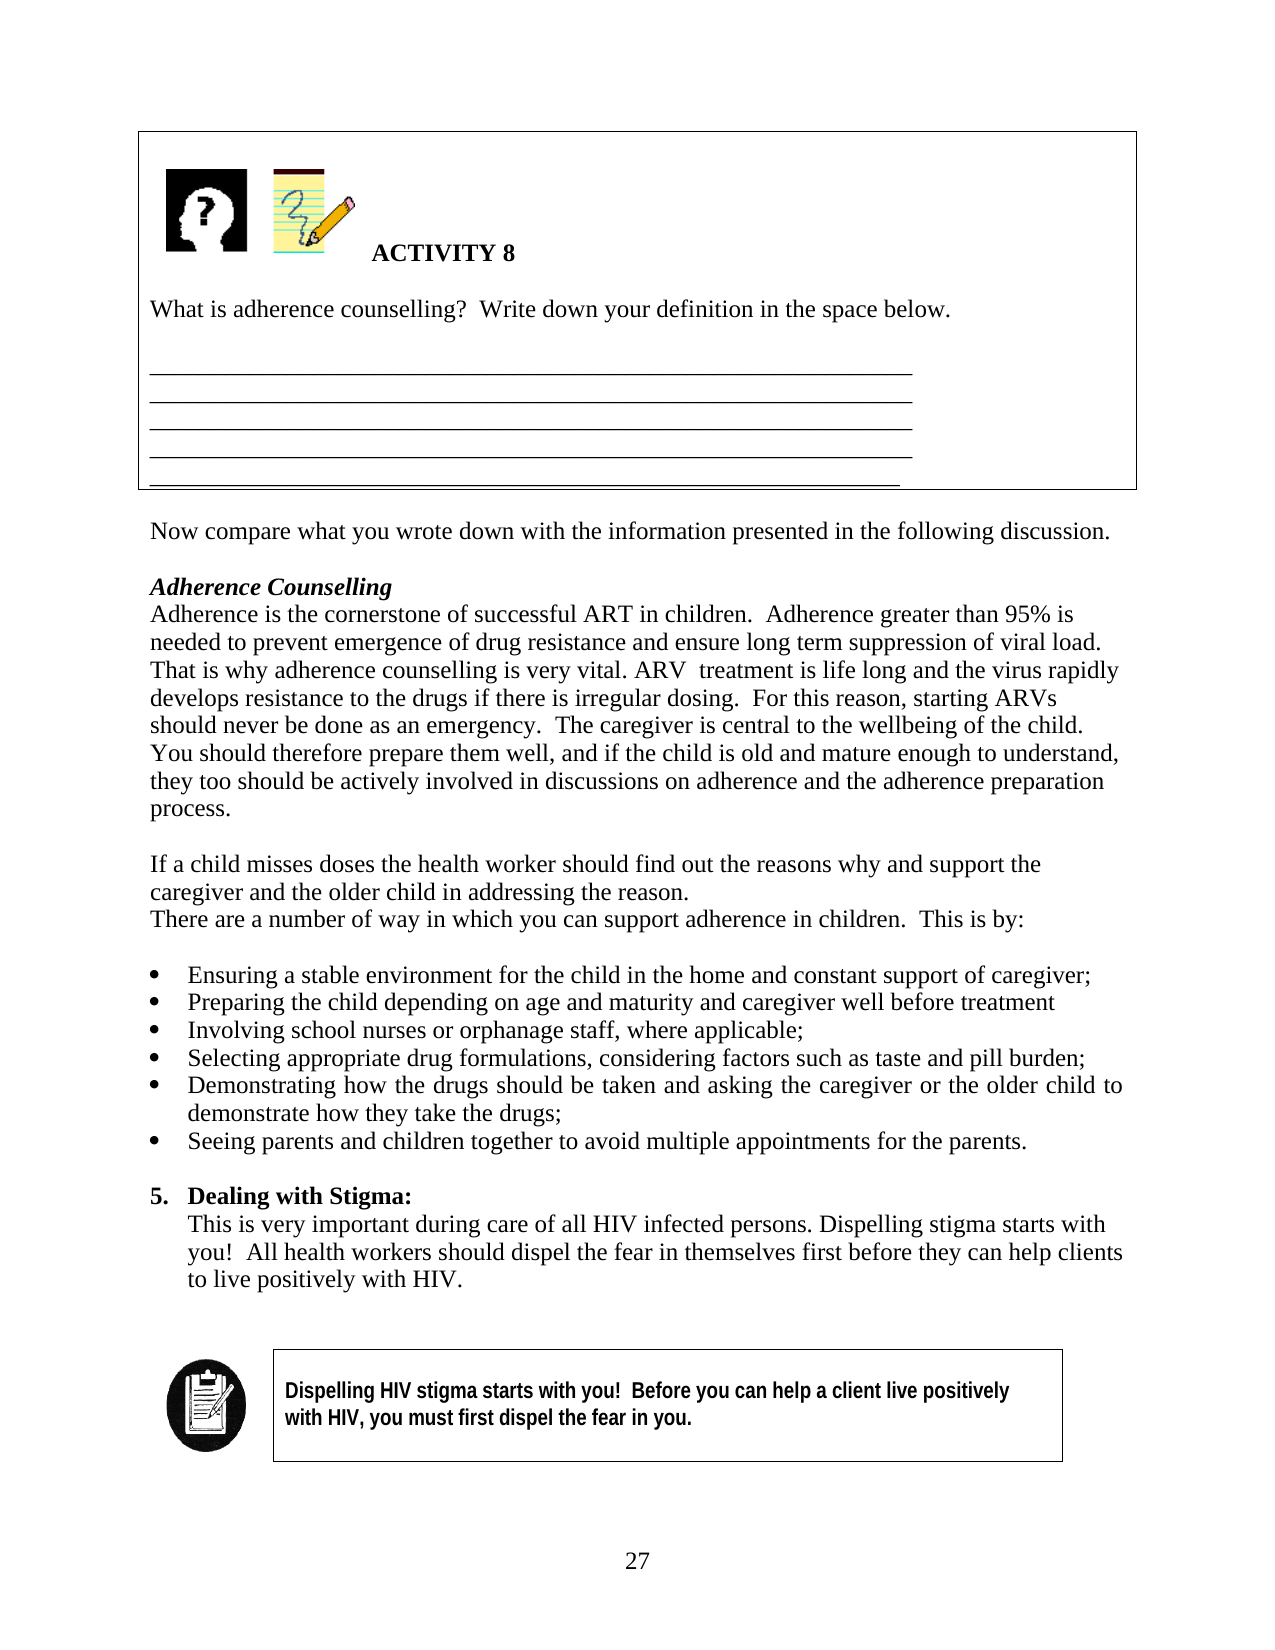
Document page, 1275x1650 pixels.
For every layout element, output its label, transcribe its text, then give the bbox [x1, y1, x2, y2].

text Now compare what you wrote down with the information presented in the following discussion. [150, 517, 1125, 545]
list Dealing with Stigma: [150, 1182, 1125, 1210]
table_header [139, 1349, 273, 1461]
list Seeing parents and children together to avoid multiple appointments for the parents. [150, 1127, 1125, 1155]
table_header Dispelling HIV stigma starts with you! Before you can help a client live positively with HIV, you must first dispel the fear in you. [274, 1350, 1062, 1461]
list Demonstrating how the drugs should be taken and asking the caregiver or the older child to demonstrate how they take the drugs; [150, 1072, 1125, 1127]
picture [166, 1358, 246, 1452]
text This is very important during care of all HIV infected persons. Dispelling stigma starts with you! All health workers should dispel the fear in themselves first before they can help clients to live positively with HIV. [187, 1210, 1125, 1293]
text There are a number of way in which you can support adherence in children. This is by: [150, 905, 1125, 933]
list Preparing the child depending on age and maturity and caregiver well before treatment [150, 988, 1125, 1016]
text Adherence is the cornerstone of successful ART in children. Adherence greater than 95% is needed to prevent emergence of drug resistance and ensure long term suppression of viral load. That is why adherence counselling is very vital. ARV treatment is life long and the virus rapidly develops resistance to the drugs if there is irregular dosing. For this reason, starting ARVs should never be done as an emergency. The caregiver is central to the wellbeing of the child. You should therefore prepare them well, and if the child is old and mature enough to understand, they too should be actively involved in discussions on adherence and the adherence preparation process. [150, 601, 1125, 822]
table_header ACTIVITY 8 What is adherence counselling? Write down your definition in the space below. _____________________________________________________________ _____________________________________________________________ _____________________________________________________________ _____________________________________________________________ ____________________________________________________________ [139, 132, 1136, 489]
text Adherence Counselling [150, 573, 1125, 601]
list Involving school nurses or orphanage staff, where applicable; [150, 1016, 1125, 1044]
list Ensuring a stable environment for the child in the home and constant support of caregiver; [150, 961, 1125, 988]
text If a child misses doses the health worker should find out the reasons why and support the caregiver and the older child in addressing the reason. [150, 850, 1125, 905]
list Selecting appropriate drug formulations, considering factors such as taste and pill burden; [150, 1044, 1125, 1072]
picture [166, 169, 355, 253]
